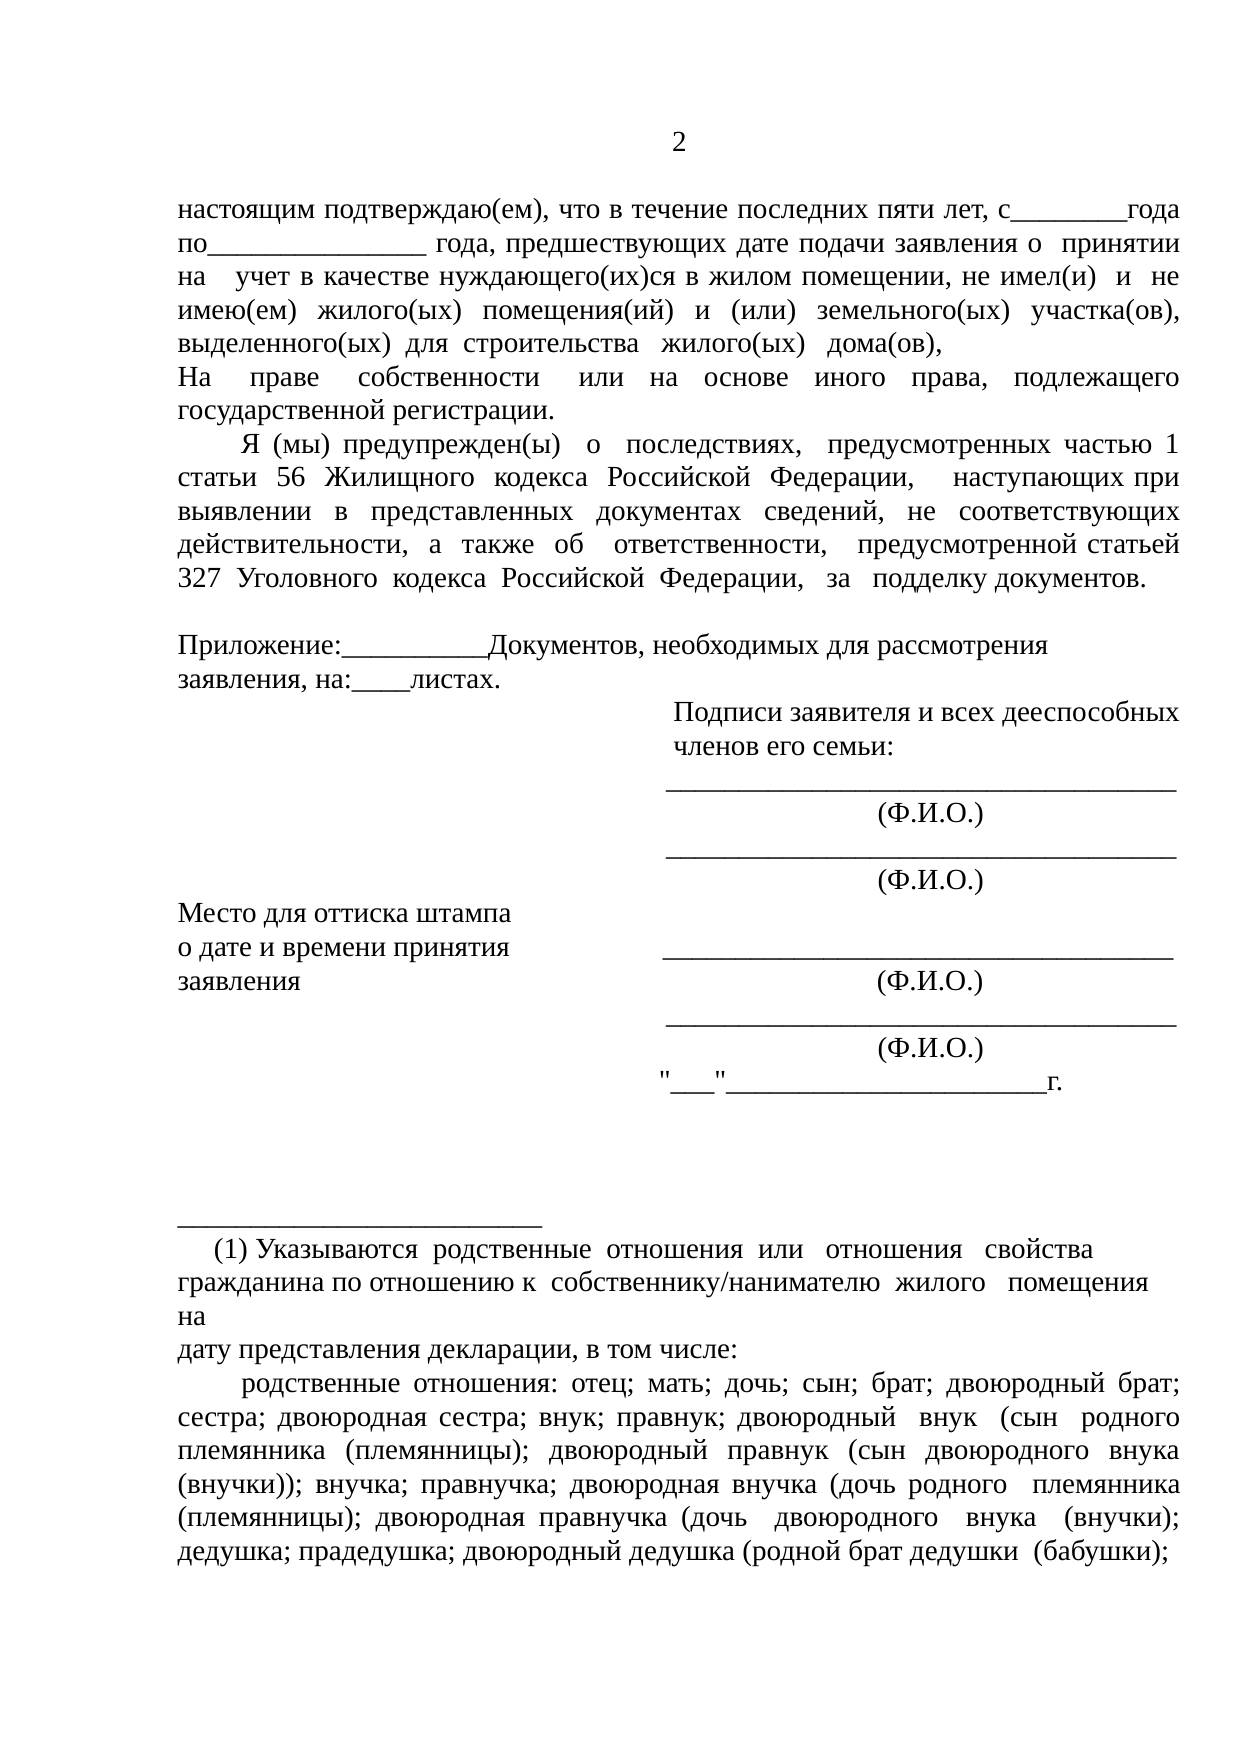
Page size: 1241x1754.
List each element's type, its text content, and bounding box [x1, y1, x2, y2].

text (Ф.И.О.) [177, 795, 1181, 828]
text заявления (Ф.И.О.) [177, 963, 1181, 996]
text 2 [177, 124, 1181, 158]
text настоящим подтверждаю(ем), что в течение последних пяти лет, с________года по_______________ года, предшествующих дате подачи заявления о принятии на учет в качестве нуждающего(их)ся в жилом помещении, не имел(и) и не имею(ем) жилого(ых) помещения(ий) и (или) земельного(ых) участка(ов), выделенного(ых) для строительства жилого(ых) дома(ов), [177, 191, 1181, 359]
text Я (мы) предупрежден(ы) о последствиях, предусмотренных частью 1 статьи 56 Жилищного кодекса Российской Федерации, наступающих при выявлении в представленных документах сведений, не соответствующих действительности, а также об ответственности, предусмотренной статьей 327 Уголовного кодекса Российской Федерации, за подделку документов. [177, 426, 1181, 594]
text ___________________________________ [177, 828, 1181, 862]
text ___________________________________ [177, 761, 1181, 795]
text _________________________ [177, 1197, 1181, 1231]
text (Ф.И.О.) [177, 862, 1181, 896]
text "___"______________________г. [177, 1063, 1181, 1097]
text (Ф.И.О.) [177, 1030, 1181, 1063]
text Место для оттиска штампа [177, 896, 1181, 929]
text членов его семьи: [177, 728, 1181, 761]
text ___________________________________ [177, 996, 1181, 1030]
text о дате и времени принятия ___________________________________ [177, 929, 1181, 963]
text Приложение:__________Документов, необходимых для рассмотрения заявления, на:____листах. [177, 627, 1181, 694]
text гражданина по отношению к собственнику/нанимателю жилого помещения на [177, 1264, 1181, 1332]
text На праве собственности или на основе иного права, подлежащего государственной регистрации. [177, 359, 1181, 426]
text родственные отношения: отец; мать; дочь; сын; брат; двоюродный брат; сестра; двоюродная сестра; внук; правнук; двоюродный внук (сын родного племянника (племянницы); двоюродный правнук (сын двоюродного внука (внучки)); внучка; правнучка; двоюродная внучка (дочь родного племянника (племянницы); двоюродная правнучка (дочь двоюродного внука (внучки); дедушка; прадедушка; двоюродный дедушка (родной брат дедушки (бабушки); [177, 1365, 1181, 1566]
text Подписи заявителя и всех дееспособных [177, 694, 1181, 728]
text дату представления декларации, в том числе: [177, 1332, 1181, 1365]
text (1) Указываются родственные отношения или отношения свойства [177, 1231, 1181, 1264]
